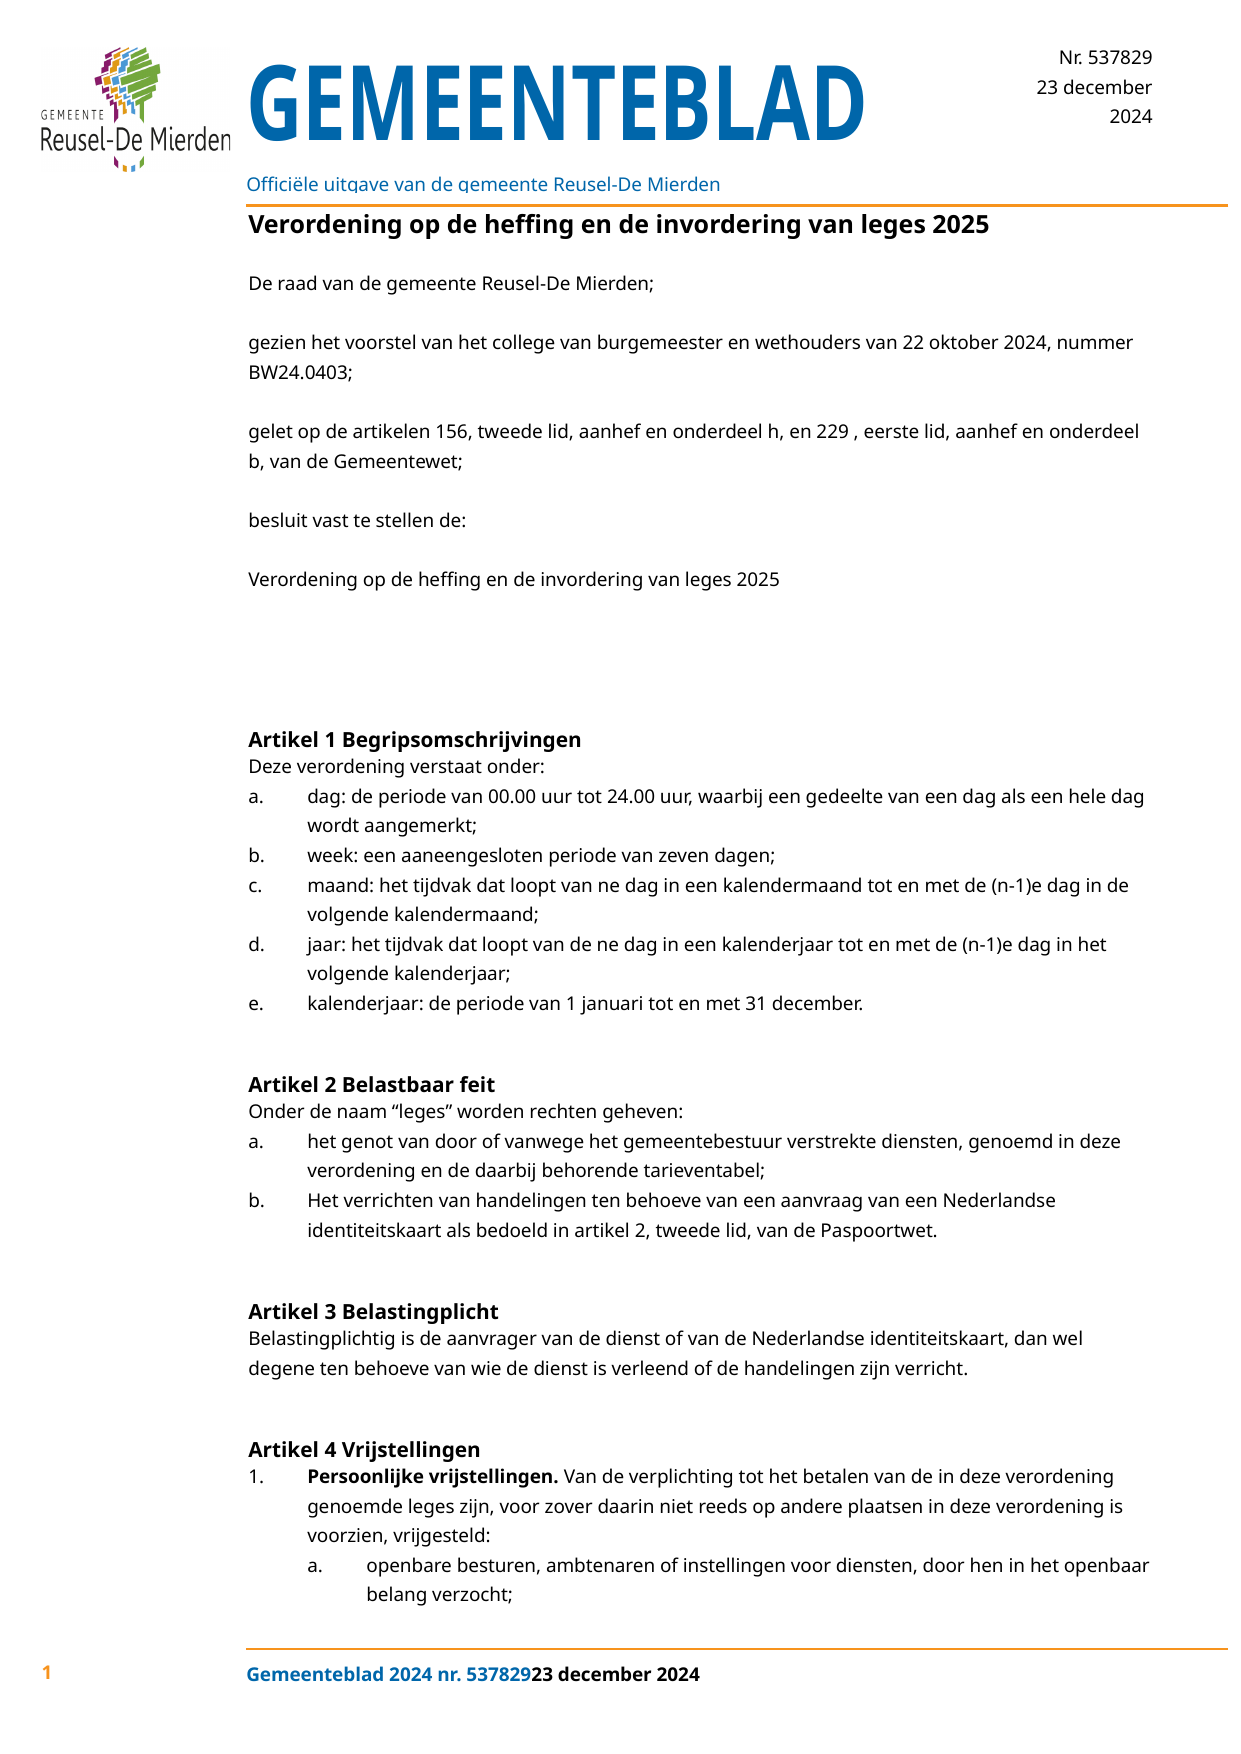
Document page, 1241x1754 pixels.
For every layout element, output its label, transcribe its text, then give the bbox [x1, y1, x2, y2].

text gelet op de artikelen 156, tweede lid, aanhef en onderdeel h, en 229 , eerste lid, aanhef en onderdeel b, van de Gemeentewet; [248, 418, 1152, 473]
list kalenderjaar: de periode van 1 januari tot en met 31 december. [248, 990, 1152, 1016]
list Het verrichten van handelingen ten behoeve van een aanvraag van een Nederlandse identiteitskaart als bedoeld in artikel 2, tweede lid, van de Paspoortwet. [248, 1187, 1152, 1243]
picture [41, 47, 231, 172]
text besluit vast te stellen de: [248, 507, 1152, 533]
text Artikel 2 Belastbaar feit [248, 1070, 1152, 1098]
text gezien het voorstel van het college van burgemeester en wethouders van 22 oktober 2024, nummer BW24.0403; [248, 329, 1152, 385]
text Belastingplichtig is de aanvrager van de dienst of van de Nederlandse identiteitskaart, dan wel degene ten behoeve van wie de dienst is verleend of de handelingen zijn verricht. [248, 1325, 1152, 1381]
list openbare besturen, ambtenaren of instellingen voor diensten, door hen in het openbaar belang verzocht; [307, 1552, 1152, 1607]
list maand: het tijdvak dat loopt van ne dag in een kalendermaand tot en met de (n-1)e dag in de volgende kalendermaand; [248, 872, 1152, 927]
text Verordening op de heffing en de invordering van leges 2025 [248, 207, 1152, 241]
text De raad van de gemeente Reusel-De Mierden; [248, 270, 1152, 296]
text Artikel 4 Vrijstellingen [248, 1435, 1152, 1463]
list het genot van door of vanwege het gemeentebestuur verstrekte diensten, genoemd in deze verordening en de daarbij behorende tarieventabel; [248, 1128, 1152, 1183]
list week: een aaneengesloten periode van zeven dagen; [248, 842, 1152, 868]
list jaar: het tijdvak dat loopt van de ne dag in een kalenderjaar tot en met de (n-1)e dag in het volgende kalenderjaar; [248, 931, 1152, 986]
text Onder de naam “leges” worden rechten geheven: [248, 1098, 1152, 1124]
text Artikel 3 Belastingplicht [248, 1297, 1152, 1325]
text Deze verordening verstaat onder: [248, 753, 1152, 779]
text Artikel 1 Begripsomschrijvingen [248, 725, 1152, 753]
text Verordening op de heffing en de invordering van leges 2025 [248, 566, 1152, 592]
list dag: de periode van 00.00 uur tot 24.00 uur, waarbij een gedeelte van een dag als een hele dag wordt aangemerkt; [248, 783, 1152, 838]
list Persoonlijke vrijstellingen. Van de verplichting tot het betalen van de in deze verordening genoemde leges zijn, voor zover daarin niet reeds op andere plaatsen in deze verordening is voorzien, vrijgesteld: [248, 1463, 1152, 1548]
